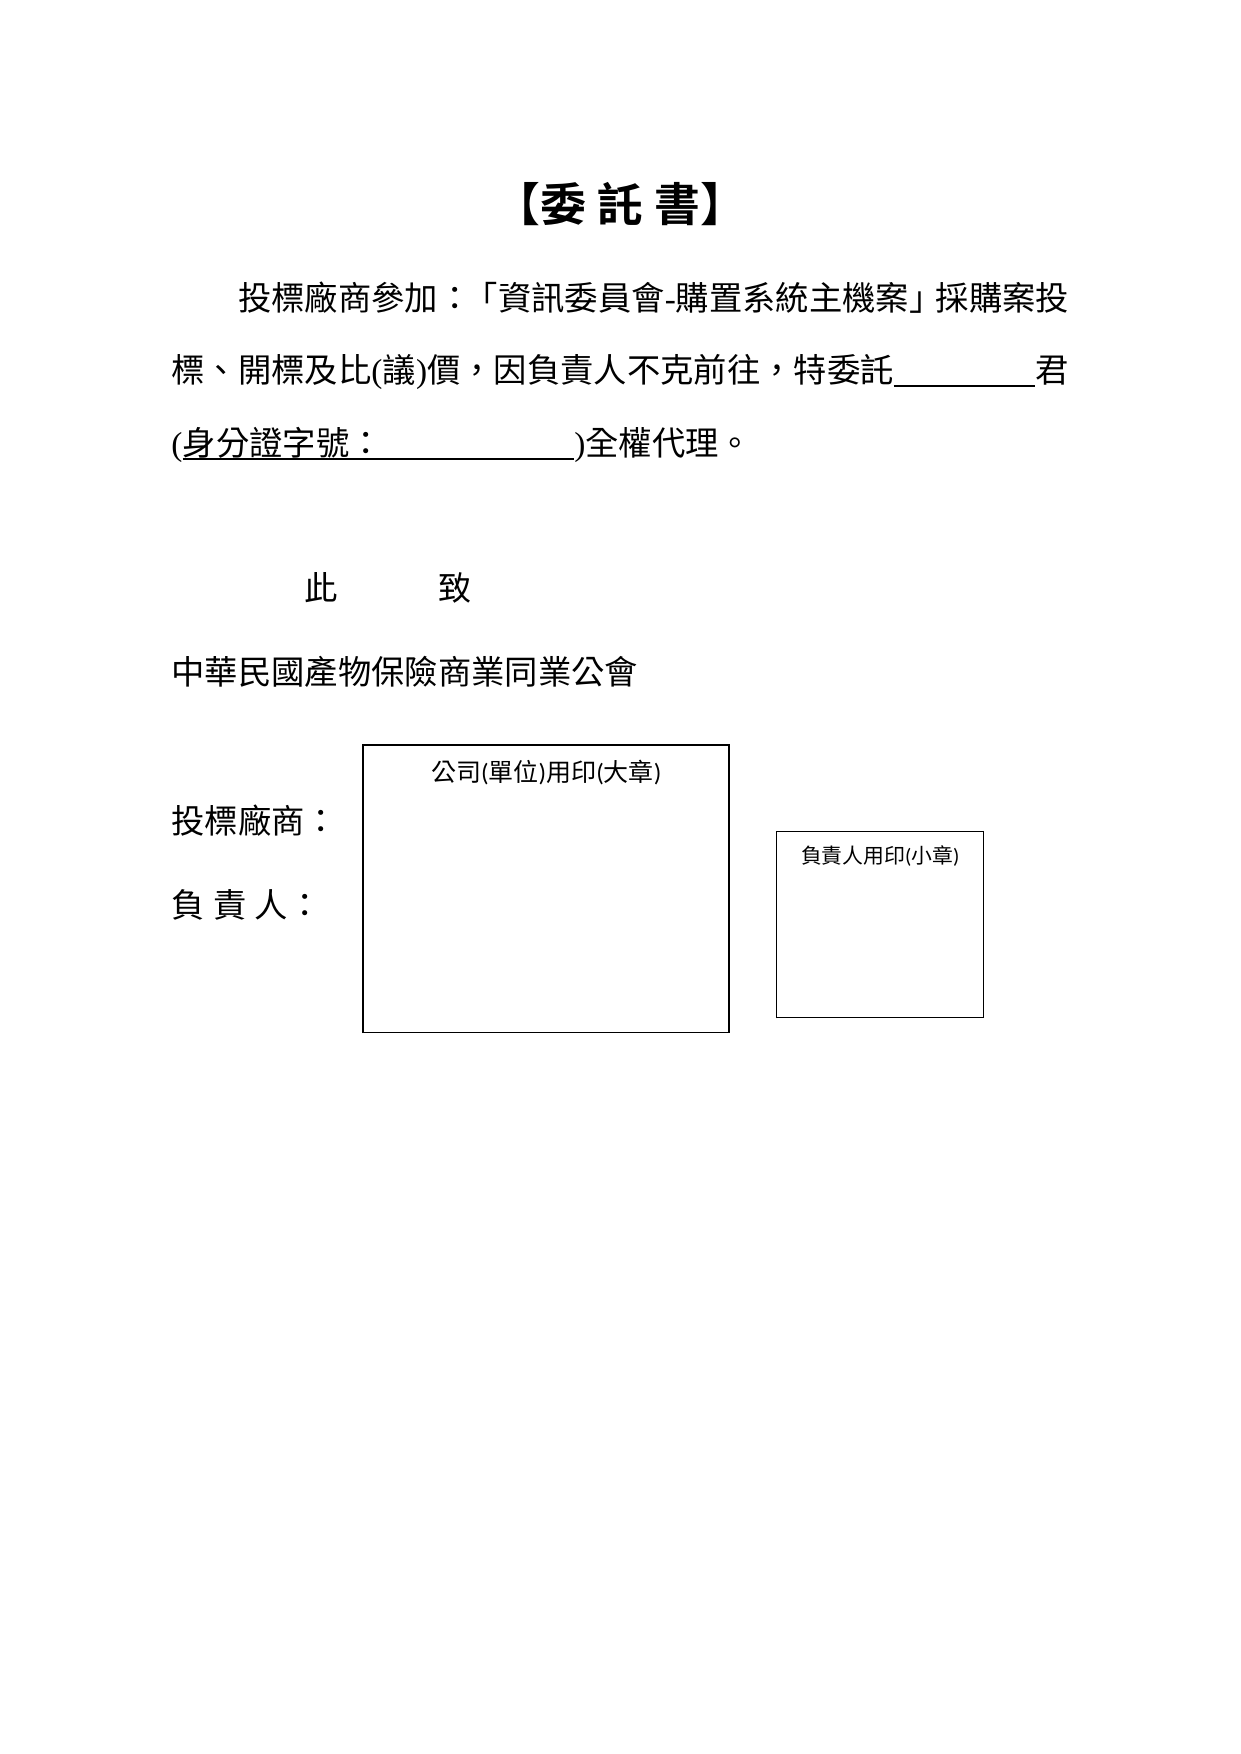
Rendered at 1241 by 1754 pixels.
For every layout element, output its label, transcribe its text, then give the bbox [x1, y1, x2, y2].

text 負責人用印(小章) [792, 840, 967, 870]
text 投標廠商： [171, 794, 362, 843]
text [730, 879, 776, 927]
text 公司(單位)用印(大章) [379, 753, 713, 789]
text 負 責 人： [171, 879, 362, 927]
text [984, 879, 1069, 927]
text 【委 託 書】 [171, 164, 1069, 239]
text 投標廠商參加：「資訊委員會-購置系統主機案」採購案投標、開標及比(議)價，因負責人不克前往，特委託 君(身分證字號： )全權代理。 [171, 272, 1069, 464]
text 此 致 [171, 561, 1069, 609]
text [730, 794, 1069, 843]
text 中華民國產物保險商業同業公會 [171, 646, 1069, 694]
